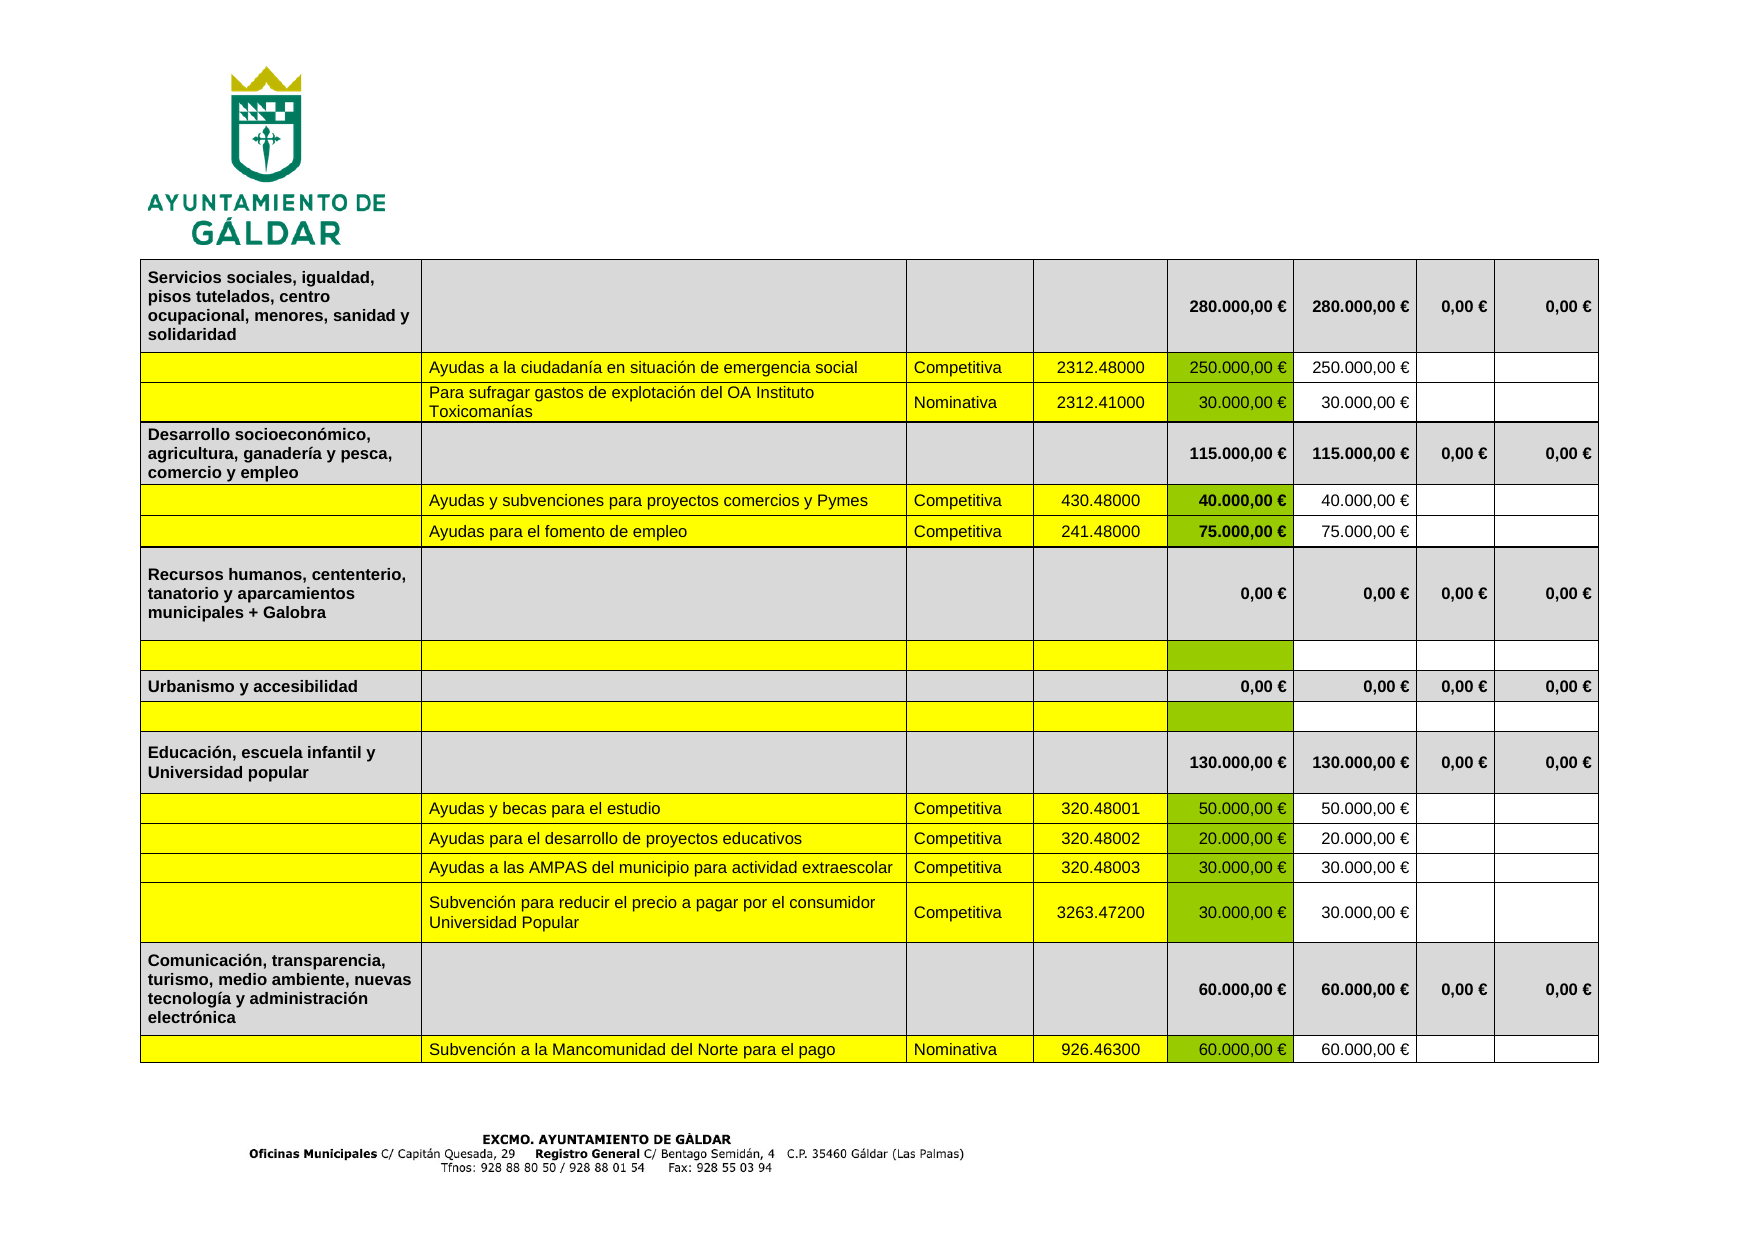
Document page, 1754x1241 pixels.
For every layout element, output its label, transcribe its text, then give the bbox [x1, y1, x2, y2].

table_cell 0,00 € [1495, 260, 1598, 352]
table_cell 20.000,00 € [1168, 824, 1293, 853]
table_cell [422, 548, 906, 640]
table_cell [907, 260, 1033, 352]
table_cell [141, 702, 421, 731]
table_cell 0,00 € [1495, 423, 1598, 484]
table_cell 0,00 € [1417, 671, 1494, 701]
table_cell Nominativa [907, 1036, 1033, 1062]
table_cell 40.000,00 € [1294, 485, 1416, 515]
table_cell 30.000,00 € [1168, 854, 1293, 882]
table_cell 60.000,00 € [1294, 1036, 1416, 1062]
table_cell Ayudas y becas para el estudio [422, 794, 906, 823]
table_cell Servicios sociales, igualdad, pisos tutelados, centro ocupacional, menores, sanidad y solidaridad [141, 260, 421, 352]
table_cell [141, 641, 421, 670]
table_cell [1168, 641, 1293, 670]
table_cell [1417, 854, 1494, 882]
table_cell [422, 702, 906, 731]
table_cell [1417, 641, 1494, 670]
table_cell Urbanismo y accesibilidad [141, 671, 421, 701]
table_cell 60.000,00 € [1168, 943, 1293, 1035]
table_cell 320.48001 [1034, 794, 1167, 823]
table_cell 2312.41000 [1034, 383, 1167, 421]
table_cell 0,00 € [1495, 943, 1598, 1035]
table_cell 0,00 € [1417, 260, 1494, 352]
table_cell [907, 732, 1033, 793]
table_cell [141, 1036, 421, 1062]
table_cell [1495, 794, 1598, 823]
table_cell [1034, 732, 1167, 793]
table_cell [907, 641, 1033, 670]
table_cell [1495, 854, 1598, 882]
table_cell 60.000,00 € [1294, 943, 1416, 1035]
table_cell Recursos humanos, cententerio, tanatorio y aparcamientos municipales + Galobra [141, 548, 421, 640]
table_cell 0,00 € [1417, 423, 1494, 484]
table_cell 0,00 € [1417, 943, 1494, 1035]
table_cell 0,00 € [1495, 548, 1598, 640]
table_cell Competitiva [907, 516, 1033, 546]
table_cell Subvención a la Mancomunidad del Norte para el pago [422, 1036, 906, 1062]
table_cell [1417, 353, 1494, 382]
table_cell [1417, 485, 1494, 515]
table_cell [1417, 702, 1494, 731]
table_cell 115.000,00 € [1168, 423, 1293, 484]
table_cell 3263.47200 [1034, 883, 1167, 942]
table_cell 280.000,00 € [1168, 260, 1293, 352]
table_cell [422, 732, 906, 793]
table_cell [422, 260, 906, 352]
table_cell [1034, 641, 1167, 670]
table_cell [1495, 641, 1598, 670]
table_cell Competitiva [907, 485, 1033, 515]
table_cell Competitiva [907, 353, 1033, 382]
table_cell 241.48000 [1034, 516, 1167, 546]
table_cell 0,00 € [1168, 548, 1293, 640]
table_cell Competitiva [907, 854, 1033, 882]
table_cell 2312.48000 [1034, 353, 1167, 382]
table_cell [1168, 702, 1293, 731]
table_cell Desarrollo socioeconómico, agricultura, ganadería y pesca, comercio y empleo [141, 423, 421, 484]
table_cell [907, 702, 1033, 731]
table_cell 30.000,00 € [1294, 854, 1416, 882]
table_cell [141, 883, 421, 942]
table_cell 60.000,00 € [1168, 1036, 1293, 1062]
table_cell Educación, escuela infantil y Universidad popular [141, 732, 421, 793]
table_cell 0,00 € [1495, 671, 1598, 701]
table_cell 0,00 € [1417, 548, 1494, 640]
table_cell [1495, 516, 1598, 546]
picture [225, 1133, 998, 1173]
table_cell 320.48002 [1034, 824, 1167, 853]
table_cell 0,00 € [1294, 671, 1416, 701]
table_cell [1034, 548, 1167, 640]
table_cell 50.000,00 € [1294, 794, 1416, 823]
table_cell 926.46300 [1034, 1036, 1167, 1062]
table_cell [1294, 702, 1416, 731]
table_cell [141, 794, 421, 823]
table_cell [141, 824, 421, 853]
table_cell Subvención para reducir el precio a pagar por el consumidor Universidad Popular [422, 883, 906, 942]
table_cell [141, 383, 421, 421]
table_cell Ayudas para el fomento de empleo [422, 516, 906, 546]
picture [147, 66, 385, 245]
table_cell [1495, 383, 1598, 421]
table_cell 0,00 € [1417, 732, 1494, 793]
table_cell [907, 943, 1033, 1035]
table_cell Competitiva [907, 883, 1033, 942]
table_cell [1034, 943, 1167, 1035]
table_cell 430.48000 [1034, 485, 1167, 515]
table_cell [1495, 353, 1598, 382]
table_cell 130.000,00 € [1294, 732, 1416, 793]
table_cell [1034, 260, 1167, 352]
table_cell [1417, 516, 1494, 546]
table_cell [1034, 702, 1167, 731]
table_cell [141, 854, 421, 882]
table_cell 75.000,00 € [1168, 516, 1293, 546]
table_cell 50.000,00 € [1168, 794, 1293, 823]
table_cell 115.000,00 € [1294, 423, 1416, 484]
table_cell 250.000,00 € [1168, 353, 1293, 382]
table_cell Comunicación, transparencia, turismo, medio ambiente, nuevas tecnología y administración electrónica [141, 943, 421, 1035]
table_cell [1495, 883, 1598, 942]
table_cell [1495, 702, 1598, 731]
table_cell 0,00 € [1168, 671, 1293, 701]
table_cell 20.000,00 € [1294, 824, 1416, 853]
table_cell 30.000,00 € [1294, 383, 1416, 421]
table_cell 0,00 € [1294, 548, 1416, 640]
table_cell 30.000,00 € [1168, 383, 1293, 421]
table_cell [422, 423, 906, 484]
table_cell [422, 671, 906, 701]
table_cell [907, 548, 1033, 640]
table_cell 30.000,00 € [1294, 883, 1416, 942]
table_cell [141, 485, 421, 515]
table_cell [1034, 671, 1167, 701]
table_cell [1417, 883, 1494, 942]
table_cell [141, 353, 421, 382]
table_cell [907, 423, 1033, 484]
table_cell [907, 671, 1033, 701]
table_cell 0,00 € [1495, 732, 1598, 793]
table_cell [1294, 641, 1416, 670]
table_cell 250.000,00 € [1294, 353, 1416, 382]
table_cell [422, 943, 906, 1035]
table_cell [1417, 1036, 1494, 1062]
table_cell 280.000,00 € [1294, 260, 1416, 352]
table_cell [422, 641, 906, 670]
table_cell Ayudas y subvenciones para proyectos comercios y Pymes [422, 485, 906, 515]
table_cell 40.000,00 € [1168, 485, 1293, 515]
table_cell Nominativa [907, 383, 1033, 421]
table_cell [1034, 423, 1167, 484]
table_cell Competitiva [907, 794, 1033, 823]
table_cell [1417, 383, 1494, 421]
table_cell Ayudas a la ciudadanía en situación de emergencia social [422, 353, 906, 382]
table_cell 130.000,00 € [1168, 732, 1293, 793]
table_cell [1495, 485, 1598, 515]
table_cell [141, 516, 421, 546]
table_cell 75.000,00 € [1294, 516, 1416, 546]
table_cell [1495, 824, 1598, 853]
table_cell 30.000,00 € [1168, 883, 1293, 942]
table_cell Competitiva [907, 824, 1033, 853]
table_cell [1495, 1036, 1598, 1062]
table_cell Ayudas a las AMPAS del municipio para actividad extraescolar [422, 854, 906, 882]
table_cell [1417, 824, 1494, 853]
table_cell [1417, 794, 1494, 823]
table_cell Para sufragar gastos de explotación del OA Instituto Toxicomanías [422, 383, 906, 421]
table_cell 320.48003 [1034, 854, 1167, 882]
table_cell Ayudas para el desarrollo de proyectos educativos [422, 824, 906, 853]
